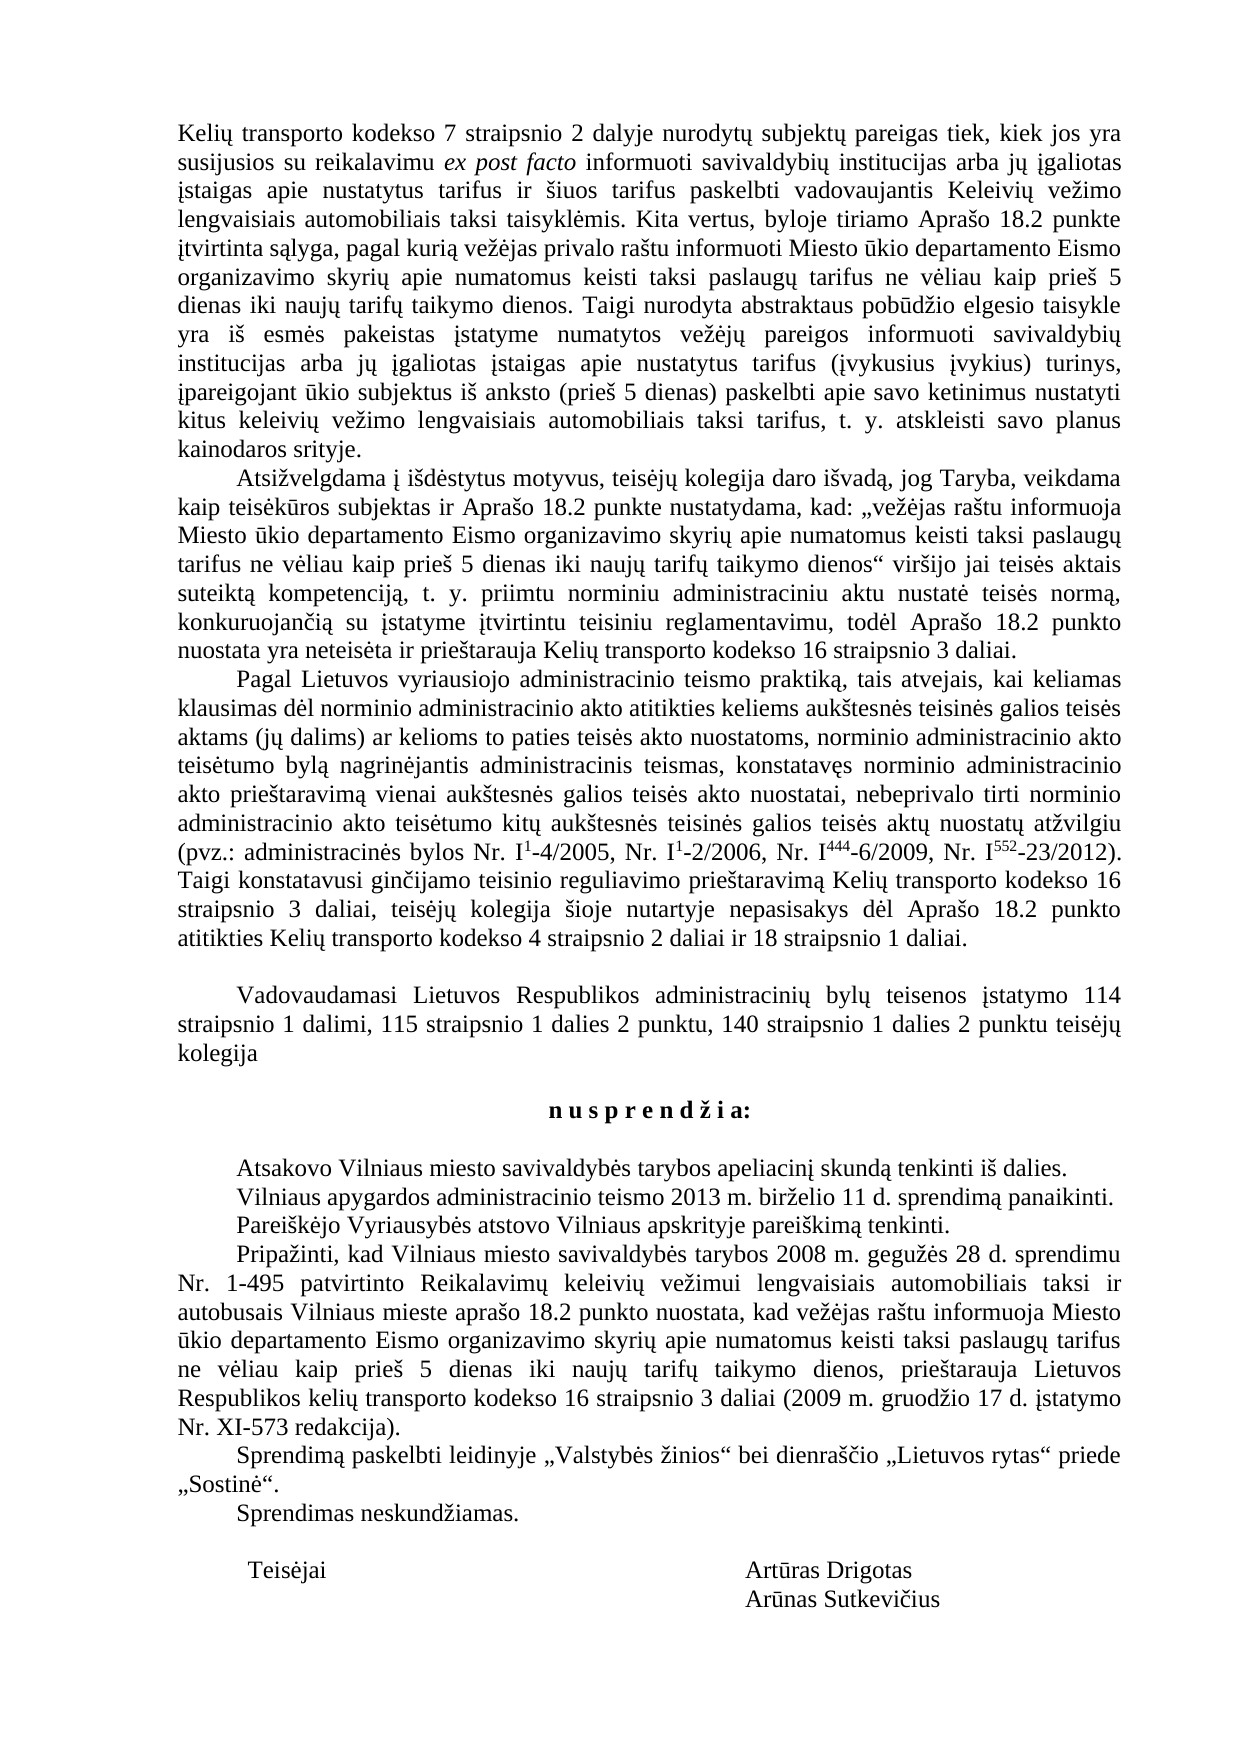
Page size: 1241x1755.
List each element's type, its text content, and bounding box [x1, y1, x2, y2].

text Vadovaudamasi Lietuvos Respublikos administracinių bylų teisenos įstatymo 114 straipsnio 1 dalimi, 115 straipsnio 1 dalies 2 punktu, 140 straipsnio 1 dalies 2 punktu teisėjų kolegija [177, 981, 1122, 1067]
text Sprendimas neskundžiamas. [177, 1498, 1122, 1527]
text Kelių transporto kodekso 7 straipsnio 2 dalyje nurodytų subjektų pareigas tiek, kiek jos yra susijusios su reikalavimu ex post facto informuoti savivaldybių institucijas arba jų įgaliotas įstaigas apie nustatytus tarifus ir šiuos tarifus paskelbti vadovaujantis Keleivių vežimo lengvaisiais automobiliais taksi taisyklėmis. Kita vertus, byloje tiriamo Aprašo 18.2 punkte įtvirtinta sąlyga, pagal kurią vežėjas privalo raštu informuoti Miesto ūkio departamento Eismo organizavimo skyrių apie numatomus keisti taksi paslaugų tarifus ne vėliau kaip prieš 5 dienas iki naujų tarifų taikymo dienos. Taigi nurodyta abstraktaus pobūdžio elgesio taisykle yra iš esmės pakeistas įstatyme numatytos vežėjų pareigos informuoti savivaldybių institucijas arba jų įgaliotas įstaigas apie nustatytus tarifus (įvykusius įvykius) turinys, įpareigojant ūkio subjektus iš anksto (prieš 5 dienas) paskelbti apie savo ketinimus nustatyti kitus keleivių vežimo lengvaisiais automobiliais taksi tarifus, t. y. atskleisti savo planus kainodaros srityje. [177, 118, 1122, 463]
text Sprendimą paskelbti leidinyje „Valstybės žinios“ bei dienraščio „Lietuvos rytas“ priede „Sostinė“. [177, 1441, 1122, 1498]
text Pripažinti, kad Vilniaus miesto savivaldybės tarybos 2008 m. gegužės 28 d. sprendimu Nr. 1-495 patvirtinto Reikalavimų keleivių vežimui lengvaisiais automobiliais taksi ir autobusais Vilniaus mieste aprašo 18.2 punkto nuostata, kad vežėjas raštu informuoja Miesto ūkio departamento Eismo organizavimo skyrių apie numatomus keisti taksi paslaugų tarifus ne vėliau kaip prieš 5 dienas iki naujų tarifų taikymo dienos, prieštarauja Lietuvos Respublikos kelių transporto kodekso 16 straipsnio 3 daliai (2009 m. gruodžio 17 d. įstatymo Nr. XI-573 redakcija). [177, 1239, 1122, 1441]
table_header Teisėjai [177, 1556, 734, 1613]
text Pagal Lietuvos vyriausiojo administracinio teismo praktiką, tais atvejais, kai keliamas klausimas dėl norminio administracinio akto atitikties keliems aukštesnės teisinės galios teisės aktams (jų dalims) ar kelioms to paties teisės akto nuostatoms, norminio administracinio akto teisėtumo bylą nagrinėjantis administracinis teismas, konstatavęs norminio administracinio akto prieštaravimą vienai aukštesnės galios teisės akto nuostatai, nebeprivalo tirti norminio administracinio akto teisėtumo kitų aukštesnės teisinės galios teisės aktų nuostatų atžvilgiu (pvz.: administracinės bylos Nr. I1-4/2005, Nr. I1-2/2006, Nr. I444-6/2009, Nr. I552-23/2012). Taigi konstatavusi ginčijamo teisinio reguliavimo prieštaravimą Kelių transporto kodekso 16 straipsnio 3 daliai, teisėjų kolegija šioje nutartyje nepasisakys dėl Aprašo 18.2 punkto atitikties Kelių transporto kodekso 4 straipsnio 2 daliai ir 18 straipsnio 1 daliai. [177, 664, 1122, 952]
text Vilniaus apygardos administracinio teismo 2013 m. birželio 11 d. sprendimą panaikinti. [177, 1182, 1122, 1211]
text Pareiškėjo Vyriausybės atstovo Vilniaus apskrityje pareiškimą tenkinti. [177, 1211, 1122, 1239]
text Atsižvelgdama į išdėstytus motyvus, teisėjų kolegija daro išvadą, jog Taryba, veikdama kaip teisėkūros subjektas ir Aprašo 18.2 punkte nustatydama, kad: „vežėjas raštu informuoja Miesto ūkio departamento Eismo organizavimo skyrių apie numatomus keisti taksi paslaugų tarifus ne vėliau kaip prieš 5 dienas iki naujų tarifų taikymo dienos“ viršijo jai teisės aktais suteiktą kompetenciją, t. y. priimtu norminiu administraciniu aktu nustatė teisės normą, konkuruojančią su įstatyme įtvirtintu teisiniu reglamentavimu, todėl Aprašo 18.2 punkto nuostata yra neteisėta ir prieštarauja Kelių transporto kodekso 16 straipsnio 3 daliai. [177, 463, 1122, 664]
table_header Artūras Drigotas Arūnas Sutkevičius [734, 1556, 1122, 1613]
text n u s p r e n d ž i a: [177, 1096, 1122, 1124]
text Atsakovo Vilniaus miesto savivaldybės tarybos apeliacinį skundą tenkinti iš dalies. [177, 1153, 1122, 1182]
